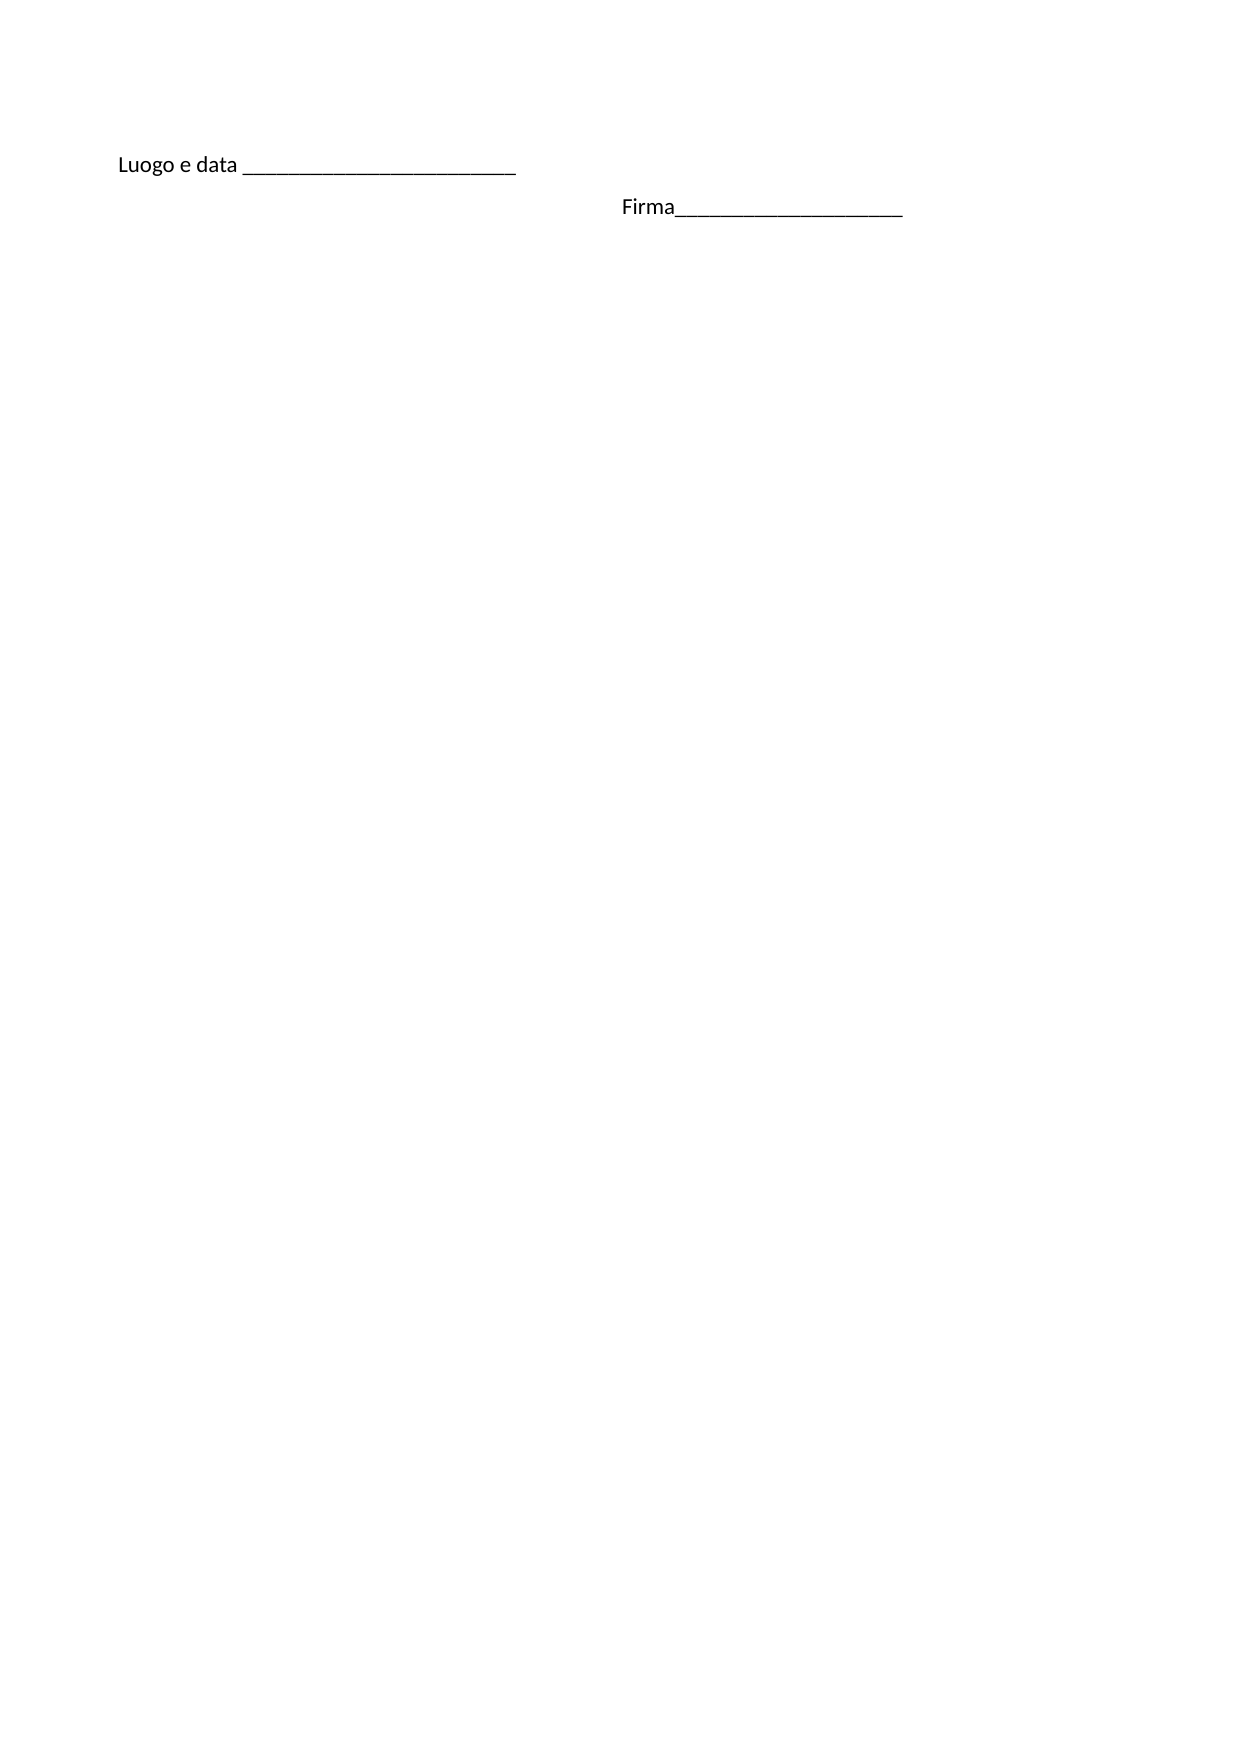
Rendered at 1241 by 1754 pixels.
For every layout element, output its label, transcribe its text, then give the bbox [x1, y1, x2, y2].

text Firma____________________ [118, 192, 1122, 220]
text Luogo e data ________________________ [118, 150, 1122, 178]
